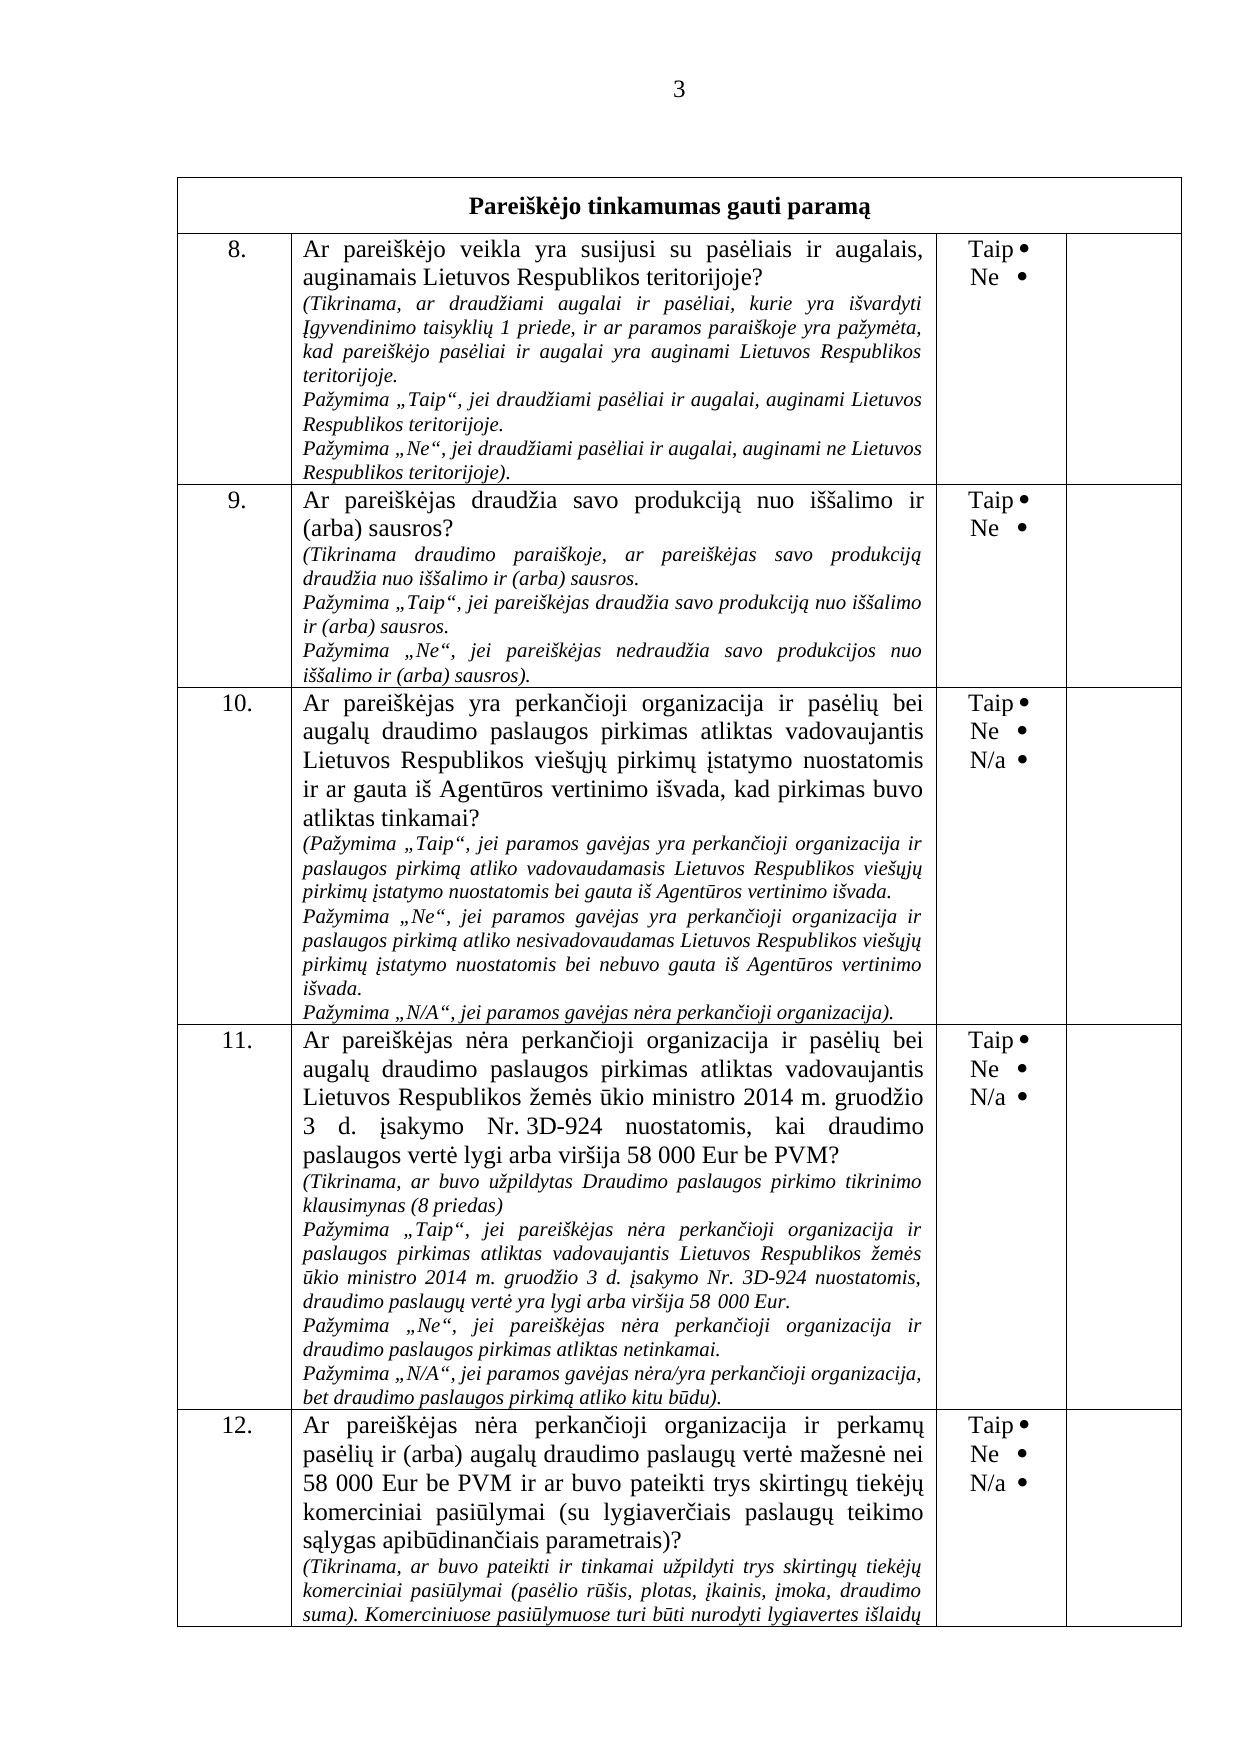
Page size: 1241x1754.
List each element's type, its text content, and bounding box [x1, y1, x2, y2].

table_cell Ar pareiškėjas nėra perkančioji organizacija ir pasėlių bei augalų draudimo paslaugos pirkimas atliktas vadovaujantis Lietuvos Respublikos žemės ūkio ministro 2014 m. gruodžio 3 d. įsakymo Nr. 3D-924 nuostatomis, kai draudimo paslaugos vertė lygi arba viršija 58 000 Eur be PVM? (Tikrinama, ar buvo užpildytas Draudimo paslaugos pirkimo tikrinimo klausimynas (8 priedas) Pažymima „Taip“, jei pareiškėjas nėra perkančioji organizacija ir paslaugos pirkimas atliktas vadovaujantis Lietuvos Respublikos žemės ūkio ministro 2014 m. gruodžio 3 d. įsakymo Nr. 3D-924 nuostatomis, draudimo paslaugų vertė yra lygi arba viršija 58 000 Eur. Pažymima „Ne“, jei pareiškėjas nėra perkančioji organizacija ir draudimo paslaugos pirkimas atliktas netinkamai. Pažymima „N/A“, jei paramos gavėjas nėra/yra perkančioji organizacija, bet draudimo paslaugos pirkimą atliko kitu būdu). [292, 1025, 936, 1409]
table_cell Taip  Ne  N/a  [937, 1025, 1066, 1409]
table_cell Ar pareiškėjas yra perkančioji organizacija ir pasėlių bei augalų draudimo paslaugos pirkimas atliktas vadovaujantis Lietuvos Respublikos viešųjų pirkimų įstatymo nuostatomis ir ar gauta iš Agentūros vertinimo išvada, kad pirkimas buvo atliktas tinkamai? (Pažymima „Taip“, jei paramos gavėjas yra perkančioji organizacija ir paslaugos pirkimą atliko vadovaudamasis Lietuvos Respublikos viešųjų pirkimų įstatymo nuostatomis bei gauta iš Agentūros vertinimo išvada. Pažymima „Ne“, jei paramos gavėjas yra perkančioji organizacija ir paslaugos pirkimą atliko nesivadovaudamas Lietuvos Respublikos viešųjų pirkimų įstatymo nuostatomis bei nebuvo gauta iš Agentūros vertinimo išvada. Pažymima „N/A“, jei paramos gavėjas nėra perkančioji organizacija). [292, 688, 936, 1024]
table_cell 12. [178, 1410, 291, 1626]
table_cell 10. [178, 688, 291, 1024]
table_cell [1067, 485, 1181, 687]
table_cell [1067, 1025, 1181, 1409]
table_cell Ar pareiškėjas nėra perkančioji organizacija ir perkamų pasėlių ir (arba) augalų draudimo paslaugų vertė mažesnė nei 58 000 Eur be PVM ir ar buvo pateikti trys skirtingų tiekėjų komerciniai pasiūlymai (su lygiaverčiais paslaugų teikimo sąlygas apibūdinančiais parametrais)? (Tikrinama, ar buvo pateikti ir tinkamai užpildyti trys skirtingų tiekėjų komerciniai pasiūlymai (pasėlio rūšis, plotas, įkainis, įmoka, draudimo suma). Komerciniuose pasiūlymuose turi būti nurodyti lygiavertes išlaidų [292, 1410, 936, 1626]
table_cell Pareiškėjo tinkamumas gauti paramą [178, 178, 1181, 233]
table_cell 8. [178, 234, 291, 484]
table_cell Taip  Ne  [937, 234, 1066, 484]
table_cell Taip  Ne  N/a  [937, 1410, 1066, 1626]
table_cell [1067, 234, 1181, 484]
table_cell 9. [178, 485, 291, 687]
table_cell [1067, 1410, 1181, 1626]
table_cell Taip  Ne  [937, 485, 1066, 687]
table_cell [1067, 688, 1181, 1024]
table_cell 11. [178, 1025, 291, 1409]
table_cell Ar pareiškėjo veikla yra susijusi su pasėliais ir augalais, auginamais Lietuvos Respublikos teritorijoje? (Tikrinama, ar draudžiami augalai ir pasėliai, kurie yra išvardyti Įgyvendinimo taisyklių 1 priede, ir ar paramos paraiškoje yra pažymėta, kad pareiškėjo pasėliai ir augalai yra auginami Lietuvos Respublikos teritorijoje. Pažymima „Taip“, jei draudžiami pasėliai ir augalai, auginami Lietuvos Respublikos teritorijoje. Pažymima „Ne“, jei draudžiami pasėliai ir augalai, auginami ne Lietuvos Respublikos teritorijoje). [292, 234, 936, 484]
table_cell Ar pareiškėjas draudžia savo produkciją nuo iššalimo ir (arba) sausros? (Tikrinama draudimo paraiškoje, ar pareiškėjas savo produkciją draudžia nuo iššalimo ir (arba) sausros. Pažymima „Taip“, jei pareiškėjas draudžia savo produkciją nuo iššalimo ir (arba) sausros. Pažymima „Ne“, jei pareiškėjas nedraudžia savo produkcijos nuo iššalimo ir (arba) sausros). [292, 485, 936, 687]
table_cell Taip  Ne  N/a  [937, 688, 1066, 1024]
